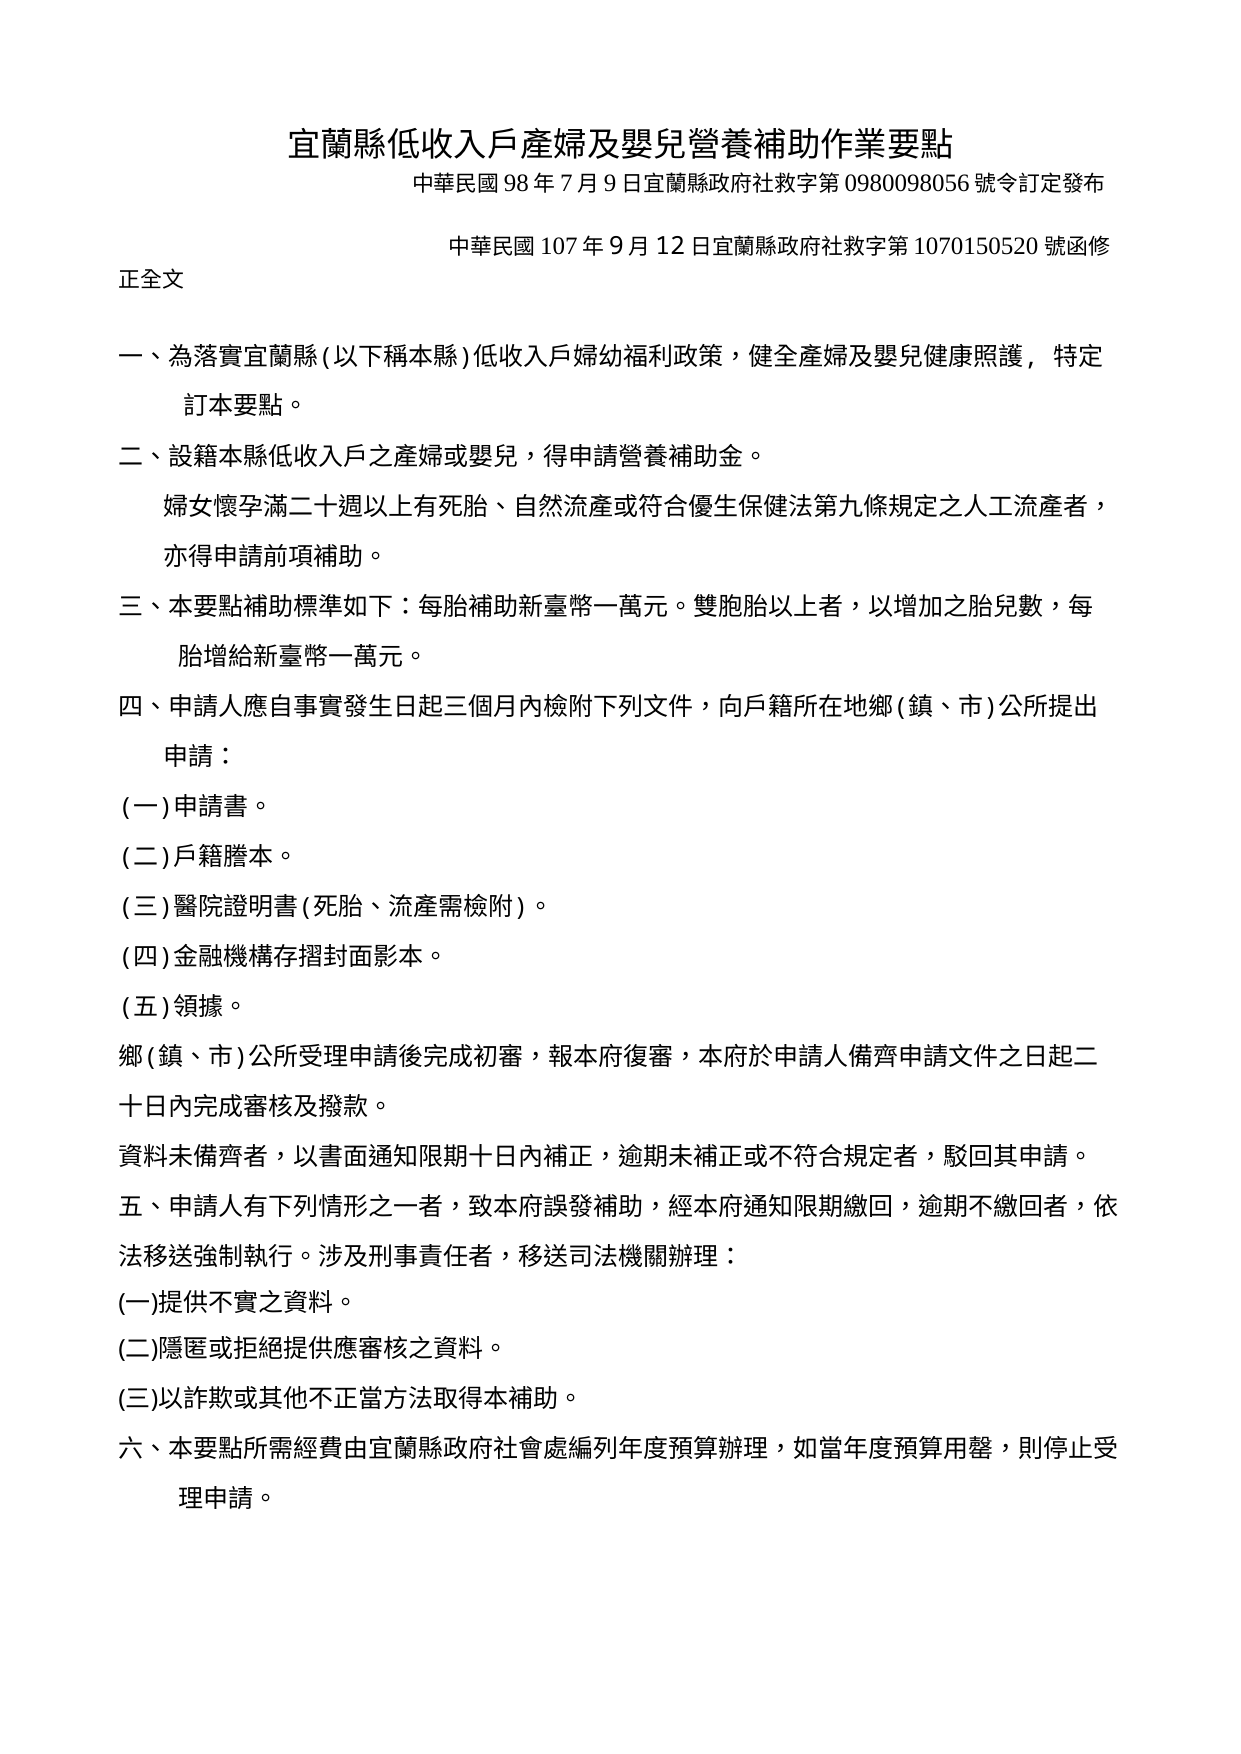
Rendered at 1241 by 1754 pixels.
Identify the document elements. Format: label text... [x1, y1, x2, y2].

text 二、設籍本縣低收入戶之產婦或嬰兒，得申請營養補助金。 [118, 423, 1122, 473]
text 一、為落實宜蘭縣(以下稱本縣)低收入戶婦幼福利政策，健全產婦及嬰兒健康照護, 特定訂本要點。 [118, 323, 1122, 423]
text 四、申請人應自事實發生日起三個月內檢附下列文件，向戶籍所在地鄉(鎮、市)公所提出 [118, 673, 1122, 723]
text 三、本要點補助標準如下：每胎補助新臺幣一萬元。雙胞胎以上者，以增加之胎兒數，每 [118, 573, 1122, 623]
text (二)隱匿或拒絕提供應審核之資料。 [118, 1318, 1122, 1364]
text (三)醫院證明書(死胎、流產需檢附)。 [118, 873, 1122, 923]
text 亦得申請前項補助。 [118, 523, 1122, 573]
text 胎增給新臺幣一萬元。 [118, 623, 1122, 673]
text 宜蘭縣低收入戶產婦及嬰兒營養補助作業要點 [118, 118, 1122, 166]
text (二)戶籍謄本。 [118, 823, 1122, 873]
text (五)領據。 [118, 973, 1122, 1023]
text 資料未備齊者，以書面通知限期十日內補正，逾期未補正或不符合規定者，駁回其申請。 [118, 1123, 1122, 1173]
text 申請： [118, 723, 1122, 773]
text (一)提供不實之資料。 [118, 1273, 1122, 1318]
text 鄉(鎮、市)公所受理申請後完成初審，報本府復審，本府於申請人備齊申請文件之日起二十日內完成審核及撥款。 [118, 1023, 1122, 1123]
text (四)金融機構存摺封面影本。 [118, 923, 1122, 973]
text 中華民國98年7月9日宜蘭縣政府社救字第0980098056號令訂定發布 [118, 166, 1122, 198]
text 中華民國107年9月12日宜蘭縣政府社救字第1070150520 號函修正全文 [118, 227, 1122, 293]
text (三)以詐欺或其他不正當方法取得本補助。 [118, 1364, 1122, 1414]
text 五、申請人有下列情形之一者，致本府誤發補助，經本府通知限期繳回，逾期不繳回者，依法移送強制執行。涉及刑事責任者，移送司法機關辦理： [118, 1173, 1122, 1273]
text 婦女懷孕滿二十週以上有死胎、自然流產或符合優生保健法第九條規定之人工流產者， [118, 473, 1122, 523]
text (一)申請書。 [118, 773, 1122, 823]
text 六、本要點所需經費由宜蘭縣政府社會處編列年度預算辦理，如當年度預算用罄，則停止受 [118, 1414, 1122, 1464]
text 理申請。 [118, 1464, 1122, 1514]
